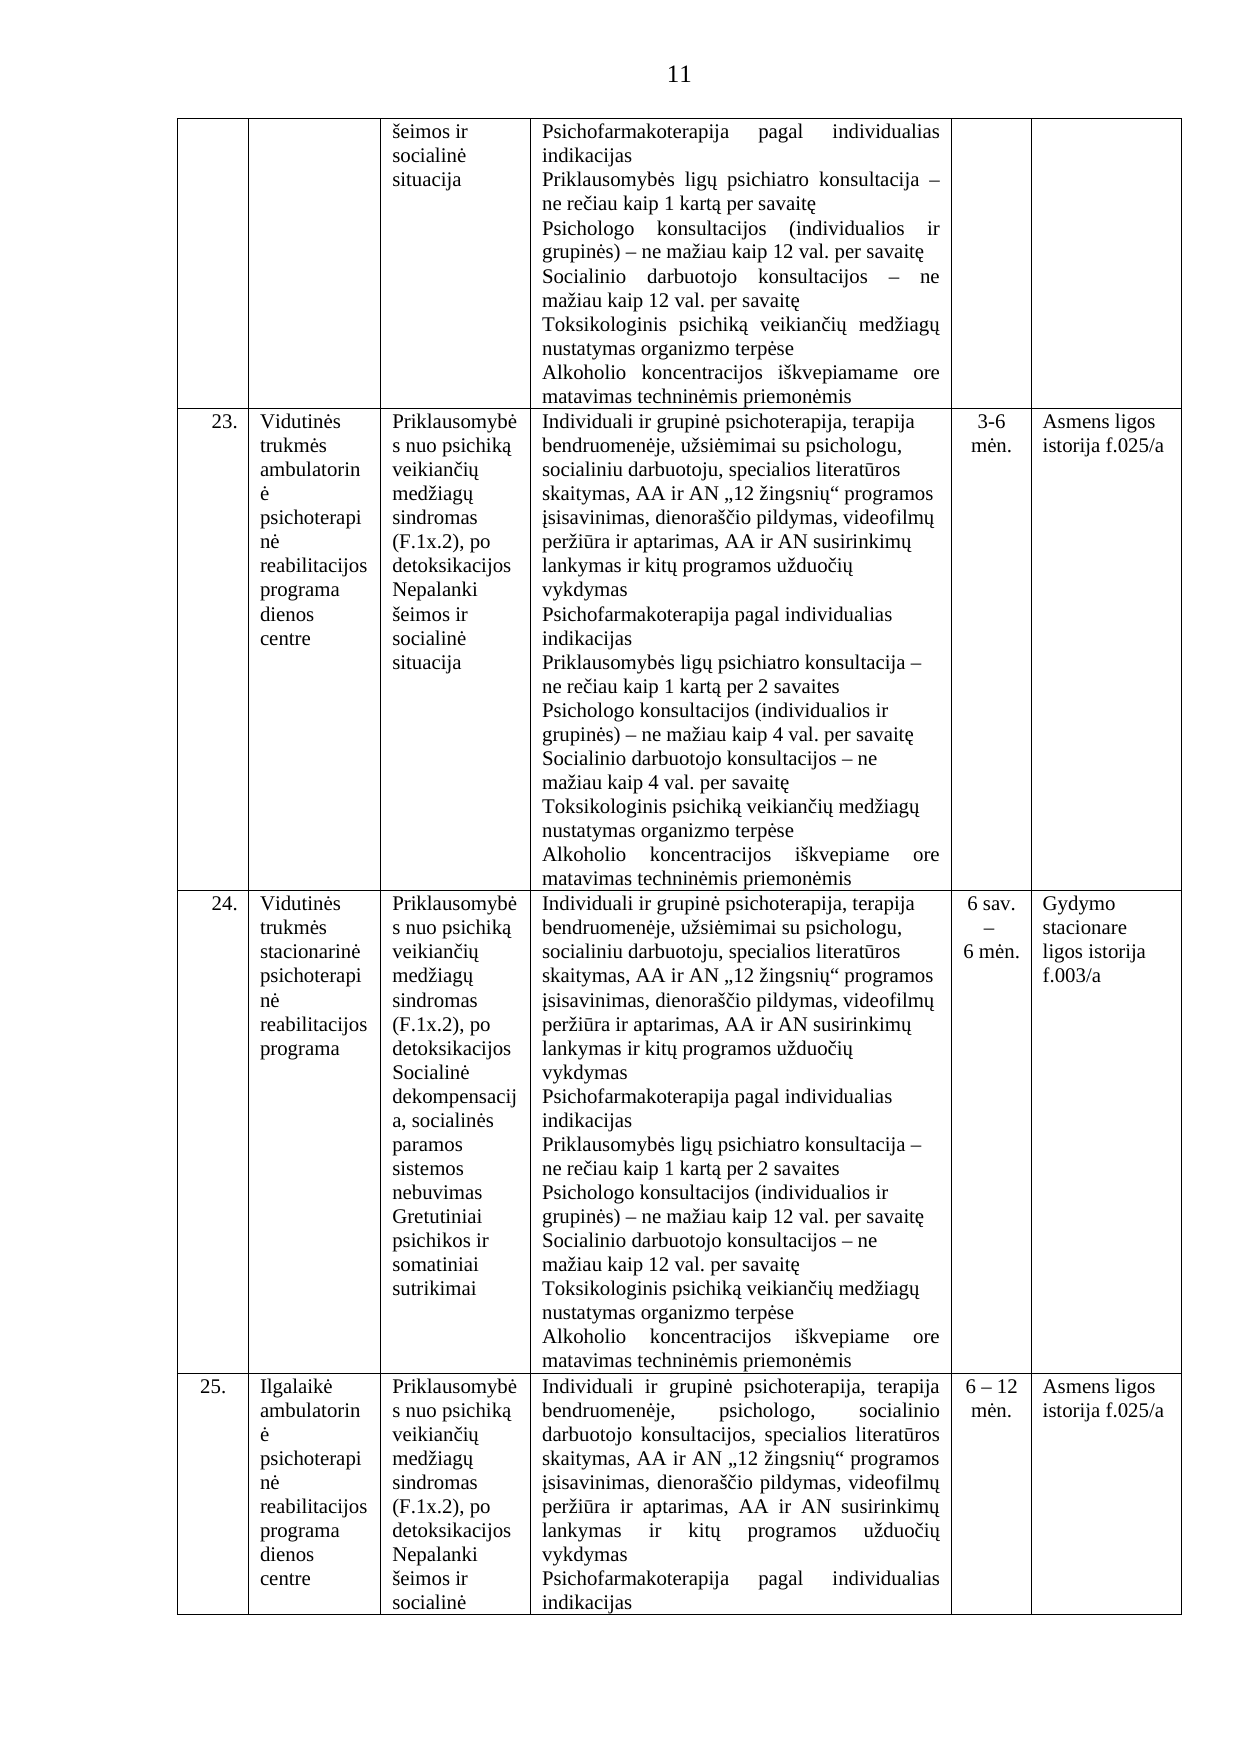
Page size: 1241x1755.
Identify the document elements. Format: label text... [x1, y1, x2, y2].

table_cell 23. [178, 409, 248, 890]
table_cell [952, 119, 1031, 408]
table_cell 24. [178, 891, 248, 1372]
table_cell 6 – 12 mėn. [952, 1374, 1031, 1614]
table_cell [1032, 119, 1181, 408]
table_cell Priklausomybės nuo psichiką veikiančių medžiagų sindromas (F.1x.2), po detoksikacijos Socialinė dekompensacija, socialinės paramos sistemos nebuvimas Gretutiniai psichikos ir somatiniai sutrikimai [381, 891, 530, 1372]
table_cell [249, 119, 380, 408]
table_cell [178, 119, 248, 408]
table_cell 25. [178, 1374, 248, 1614]
table_cell 3-6 mėn. [952, 409, 1031, 890]
table_cell Individuali ir grupinė psichoterapija, terapija bendruomenėje, psichologo, socialinio darbuotojo konsultacijos, specialios literatūros skaitymas, AA ir AN „12 žingsnių“ programos įsisavinimas, dienoraščio pildymas, videofilmų peržiūra ir aptarimas, AA ir AN susirinkimų lankymas ir kitų programos užduočių vykdymas Psichofarmakoterapija pagal individualias indikacijas [531, 1374, 951, 1614]
table_cell Gydymo stacionare ligos istorija f.003/a [1032, 891, 1181, 1372]
table_cell Psichofarmakoterapija pagal individualias indikacijas Priklausomybės ligų psichiatro konsultacija – ne rečiau kaip 1 kartą per savaitę Psichologo konsultacijos (individualios ir grupinės) – ne mažiau kaip 12 val. per savaitę Socialinio darbuotojo konsultacijos – ne mažiau kaip 12 val. per savaitę Toksikologinis psichiką veikiančių medžiagų nustatymas organizmo terpėse Alkoholio koncentracijos iškvepiamame ore matavimas techninėmis priemonėmis [531, 119, 951, 408]
table_cell Ilgalaikė ambulatorinė psichoterapinė reabilitacijos programa dienos centre [249, 1374, 380, 1614]
table_cell Asmens ligos istorija f.025/a [1032, 1374, 1181, 1614]
table_cell 6 sav. – 6 mėn. [952, 891, 1031, 1372]
table_cell Asmens ligos istorija f.025/a [1032, 409, 1181, 890]
table_cell Vidutinės trukmės ambulatorinė psichoterapinė reabilitacijos programa dienos centre [249, 409, 380, 890]
table_cell Individuali ir grupinė psichoterapija, terapija bendruomenėje, užsiėmimai su psichologu, socialiniu darbuotoju, specialios literatūros skaitymas, AA ir AN „12 žingsnių“ programos įsisavinimas, dienoraščio pildymas, videofilmų peržiūra ir aptarimas, AA ir AN susirinkimų lankymas ir kitų programos užduočių vykdymas Psichofarmakoterapija pagal individualias indikacijas Priklausomybės ligų psichiatro konsultacija – ne rečiau kaip 1 kartą per 2 savaites Psichologo konsultacijos (individualios ir grupinės) – ne mažiau kaip 4 val. per savaitę Socialinio darbuotojo konsultacijos – ne mažiau kaip 4 val. per savaitę Toksikologinis psichiką veikiančių medžiagų nustatymas organizmo terpėse Alkoholio koncentracijos iškvepiame ore matavimas techninėmis priemonėmis [531, 409, 951, 890]
table_cell Vidutinės trukmės stacionarinė psichoterapinė reabilitacijos programa [249, 891, 380, 1372]
table_cell Priklausomybės nuo psichiką veikiančių medžiagų sindromas (F.1x.2), po detoksikacijos Nepalanki šeimos ir socialinė situacija [381, 409, 530, 890]
table_cell šeimos ir socialinė situacija [381, 119, 530, 408]
table_cell Individuali ir grupinė psichoterapija, terapija bendruomenėje, užsiėmimai su psichologu, socialiniu darbuotoju, specialios literatūros skaitymas, AA ir AN „12 žingsnių“ programos įsisavinimas, dienoraščio pildymas, videofilmų peržiūra ir aptarimas, AA ir AN susirinkimų lankymas ir kitų programos užduočių vykdymas Psichofarmakoterapija pagal individualias indikacijas Priklausomybės ligų psichiatro konsultacija – ne rečiau kaip 1 kartą per 2 savaites Psichologo konsultacijos (individualios ir grupinės) – ne mažiau kaip 12 val. per savaitę Socialinio darbuotojo konsultacijos – ne mažiau kaip 12 val. per savaitę Toksikologinis psichiką veikiančių medžiagų nustatymas organizmo terpėse Alkoholio koncentracijos iškvepiame ore matavimas techninėmis priemonėmis [531, 891, 951, 1372]
table_cell Priklausomybės nuo psichiką veikiančių medžiagų sindromas (F.1x.2), po detoksikacijos Nepalanki šeimos ir socialinė [381, 1374, 530, 1614]
